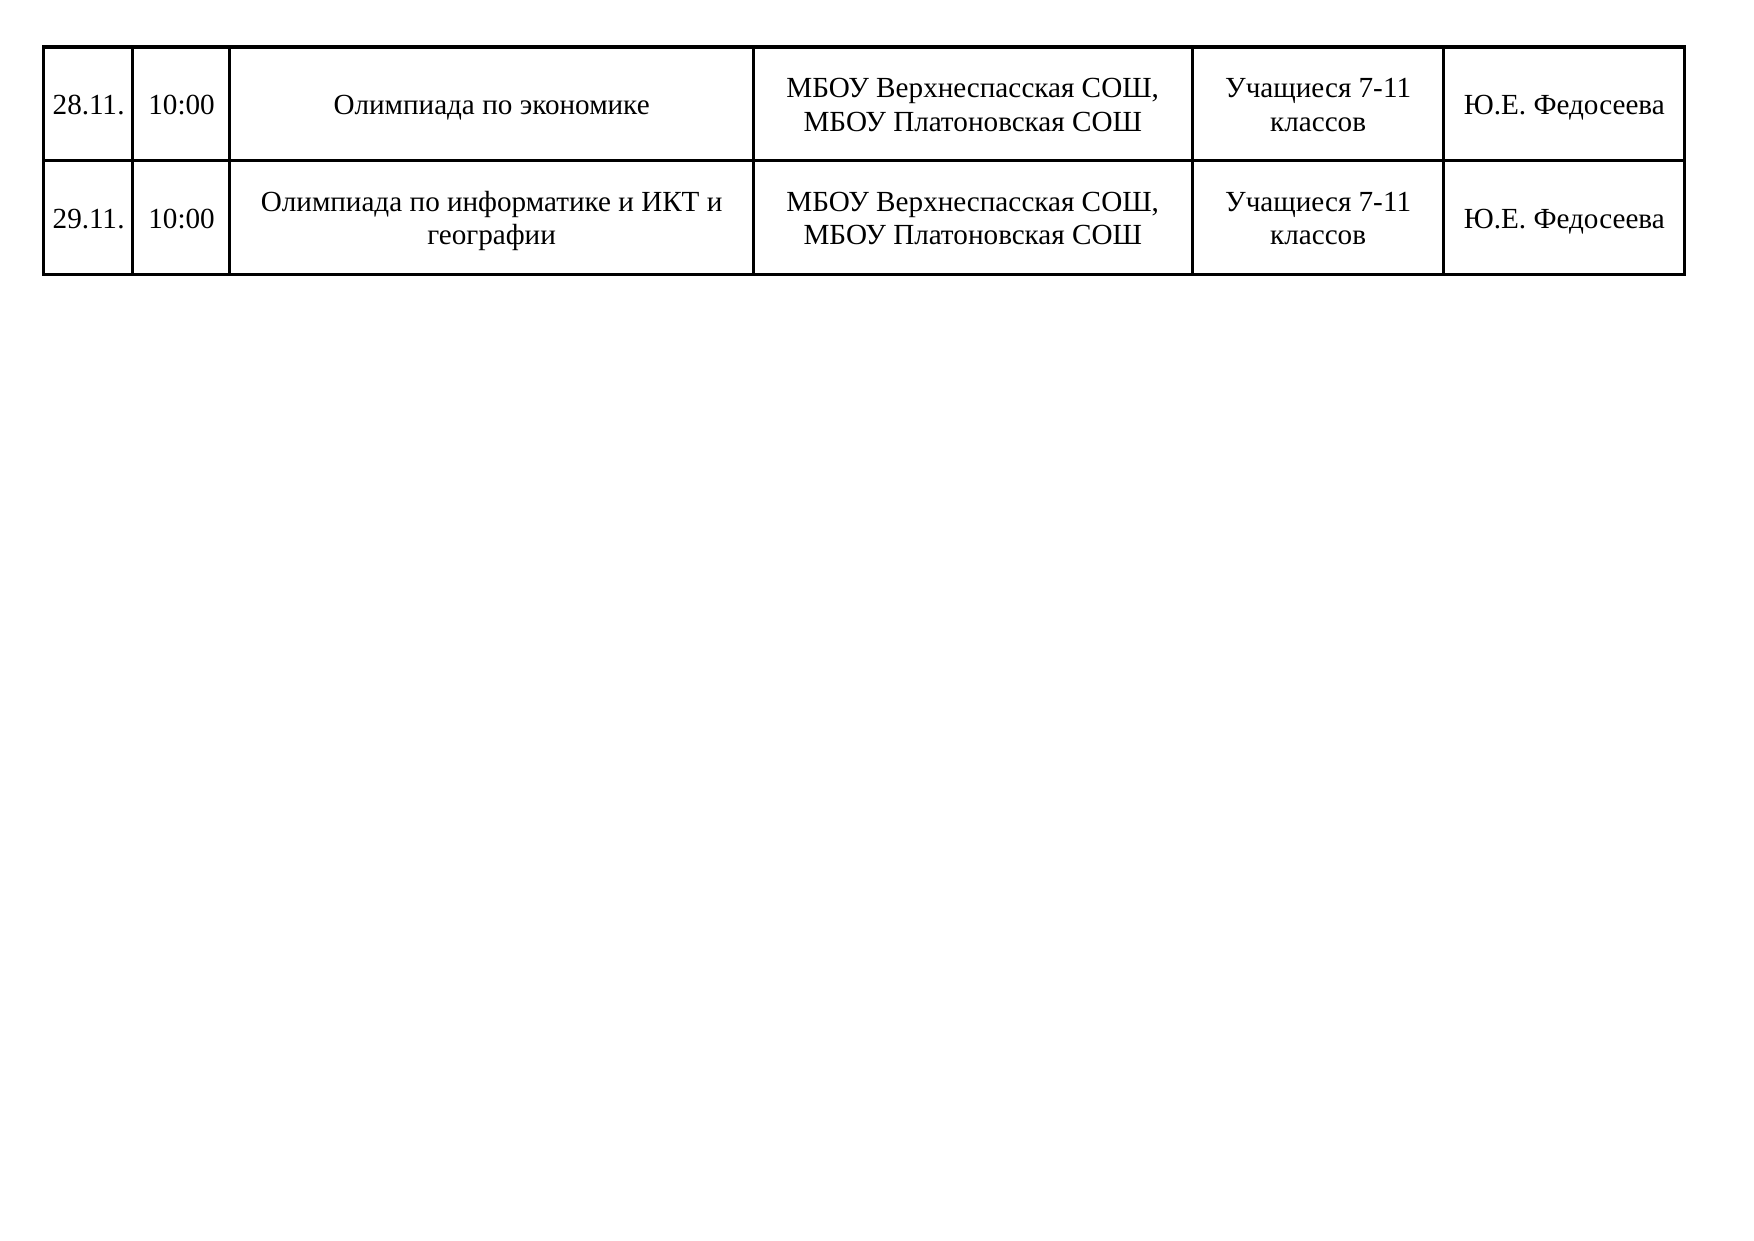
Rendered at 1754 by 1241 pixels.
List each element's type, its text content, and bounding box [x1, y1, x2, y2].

table_cell Олимпиада по информатике и ИКТ и географии [231, 162, 752, 273]
table_cell Учащиеся 7-11 классов [1194, 162, 1442, 273]
table_cell Учащиеся 7-11 классов [1194, 49, 1442, 159]
table_cell 10:00 [134, 49, 228, 159]
table_cell МБОУ Верхнеспасская СОШ, МБОУ Платоновская СОШ [755, 49, 1191, 159]
table_cell Ю.Е. Федосеева [1445, 162, 1683, 273]
table_cell 29.11. [45, 162, 131, 273]
table_cell Ю.Е. Федосеева [1445, 49, 1683, 159]
table_cell Олимпиада по экономике [231, 49, 752, 159]
table_cell МБОУ Верхнеспасская СОШ, МБОУ Платоновская СОШ [755, 162, 1191, 273]
table_cell 10:00 [134, 162, 228, 273]
table_cell 28.11. [45, 49, 131, 159]
